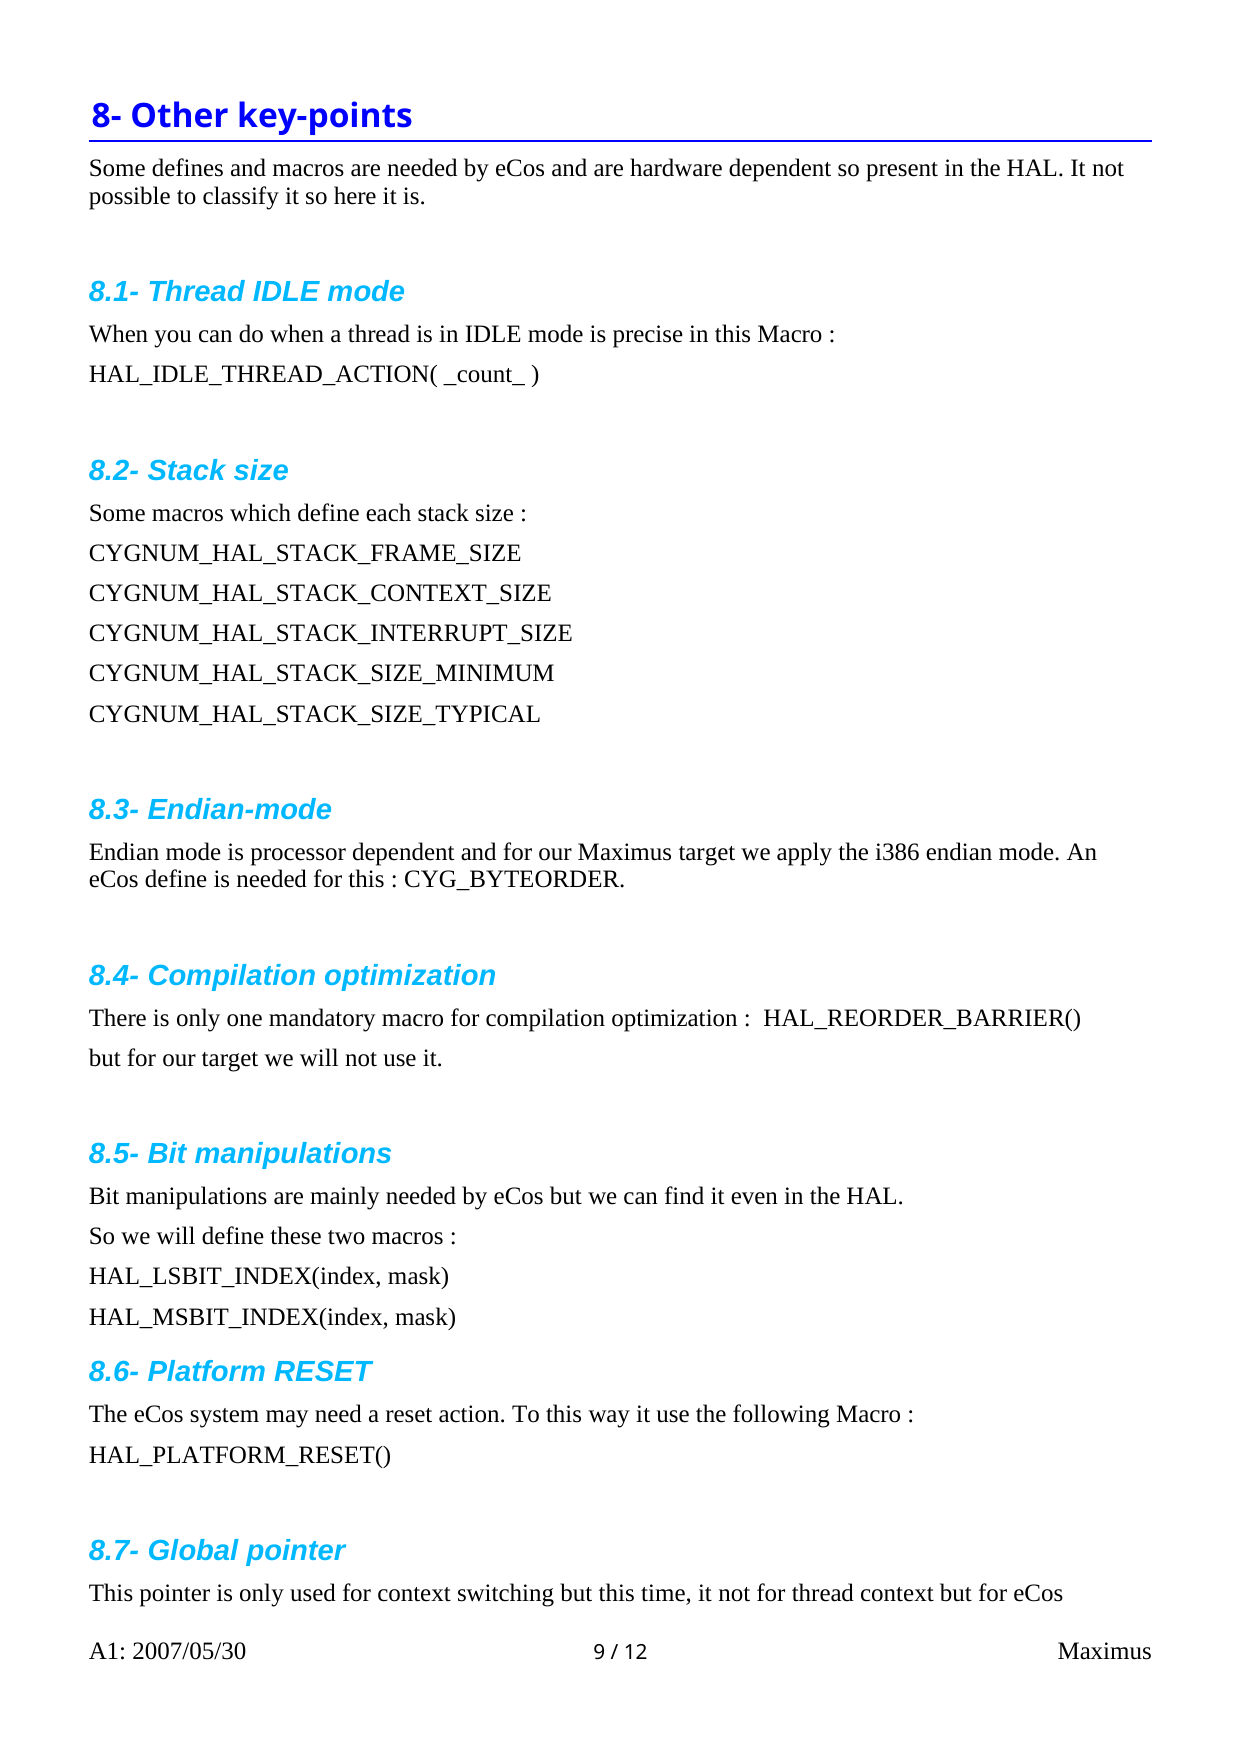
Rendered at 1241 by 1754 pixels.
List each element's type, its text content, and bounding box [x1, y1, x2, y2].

text CYGNUM_HAL_STACK_CONTEXT_SIZE [88, 579, 1152, 607]
text HAL_MSBIT_INDEX(index, mask) [88, 1303, 1152, 1330]
text The eCos system may need a reset action. To this way it use the following Macro : [88, 1401, 1152, 1428]
text When you can do when a thread is in IDLE mode is precise in this Macro : [88, 320, 1152, 348]
text HAL_LSBIT_INDEX(index, mask) [88, 1262, 1152, 1290]
text Bit manipulations are mainly needed by eCos but we can find it even in the HAL. [88, 1182, 1152, 1210]
text HAL_IDLE_THREAD_ACTION( _count_ ) [88, 361, 1152, 388]
text HAL_PLATFORM_RESET() [88, 1441, 1152, 1468]
subtitle Endian-mode [88, 793, 1152, 825]
text but for our target we will not use it. [88, 1044, 1152, 1072]
text There is only one mandatory macro for compilation optimization : HAL_REORDER_BARRIER() [88, 1004, 1152, 1031]
subtitle Compilation optimization [88, 958, 1152, 991]
text CYGNUM_HAL_STACK_SIZE_MINIMUM [88, 659, 1152, 687]
text Some macros which define each stack size : [88, 499, 1152, 526]
subtitle Platform RESET [88, 1355, 1152, 1388]
text CYGNUM_HAL_STACK_FRAME_SIZE [88, 539, 1152, 567]
subtitle Thread IDLE mode [88, 275, 1152, 308]
text CYGNUM_HAL_STACK_SIZE_TYPICAL [88, 700, 1152, 727]
text So we will define these two macros : [88, 1222, 1152, 1250]
text This pointer is only used for context switching but this time, it not for thread context but for eCos [88, 1579, 1152, 1607]
subtitle Other key-points [88, 88, 1152, 142]
text Endian mode is processor dependent and for our Maximus target we apply the i386 endian mode. An eCos define is needed for this : CYG_BYTEORDER. [88, 838, 1152, 893]
subtitle Global pointer [88, 1534, 1152, 1566]
text CYGNUM_HAL_STACK_INTERRUPT_SIZE [88, 619, 1152, 647]
subtitle Stack size [88, 453, 1152, 486]
text Some defines and macros are needed by eCos and are hardware dependent so present in the HAL. It not possible to classify it so here it is. [88, 154, 1152, 210]
subtitle Bit manipulations [88, 1137, 1152, 1169]
